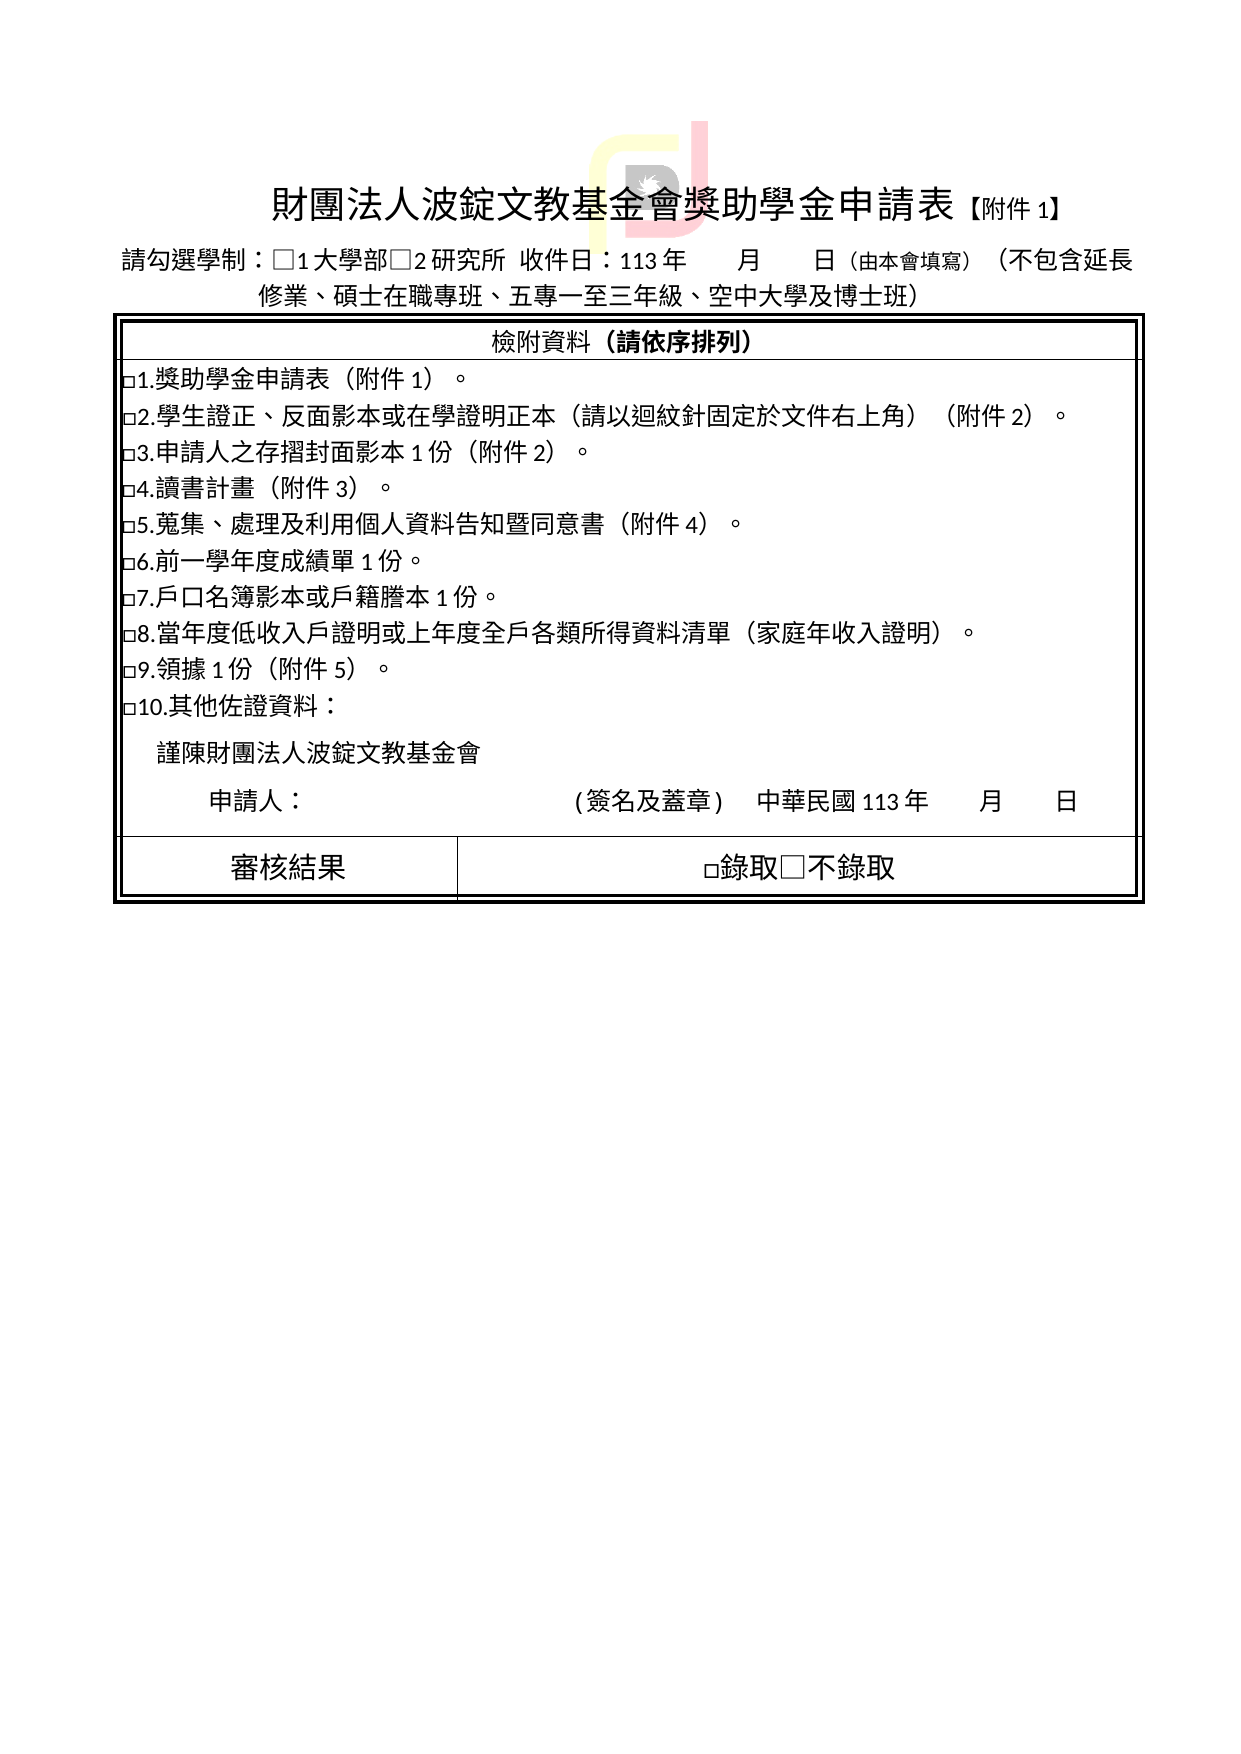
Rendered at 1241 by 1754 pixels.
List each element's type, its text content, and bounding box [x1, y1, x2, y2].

table_cell 審核結果 [123, 837, 457, 894]
table_cell □1.獎助學金申請表（附件1）。 □2.學生證正、反面影本或在學證明正本（請以迴紋針固定於文件右上角）（附件2）。 □3.申請人之存摺封面影本1份（附件2）。 □4.讀書計畫（附件3）。 □5.蒐集、處理及利用個人資料告知暨同意書（附件4）。 □6.前一學年度成績單1份。 □7.戶口名簿影本或戶籍謄本1份。 □8.當年度低收入戶證明或上年度全戶各類所得資料清單（家庭年收入證明）。 □9.領據1份（附件5）。 □10.其他佐證資料： 謹陳財團法人波錠文教基金會 申請人： (簽名及蓋章) 中華民國113年 月 日 [123, 360, 1135, 836]
table_header 財團法人波錠文教基金會獎助學金申請表【附件1】 請勾選學制：□1大學部□2研究所 收件日：113年 月 日（由本會填寫）（不包含延長修業、碩士在職專班、五專一至三年級、空中大學及博士班） [118, 96, 1140, 313]
table_cell □錄取□不錄取 [458, 837, 1135, 894]
table_cell 檢附資料（請依序排列） [118, 316, 1140, 359]
